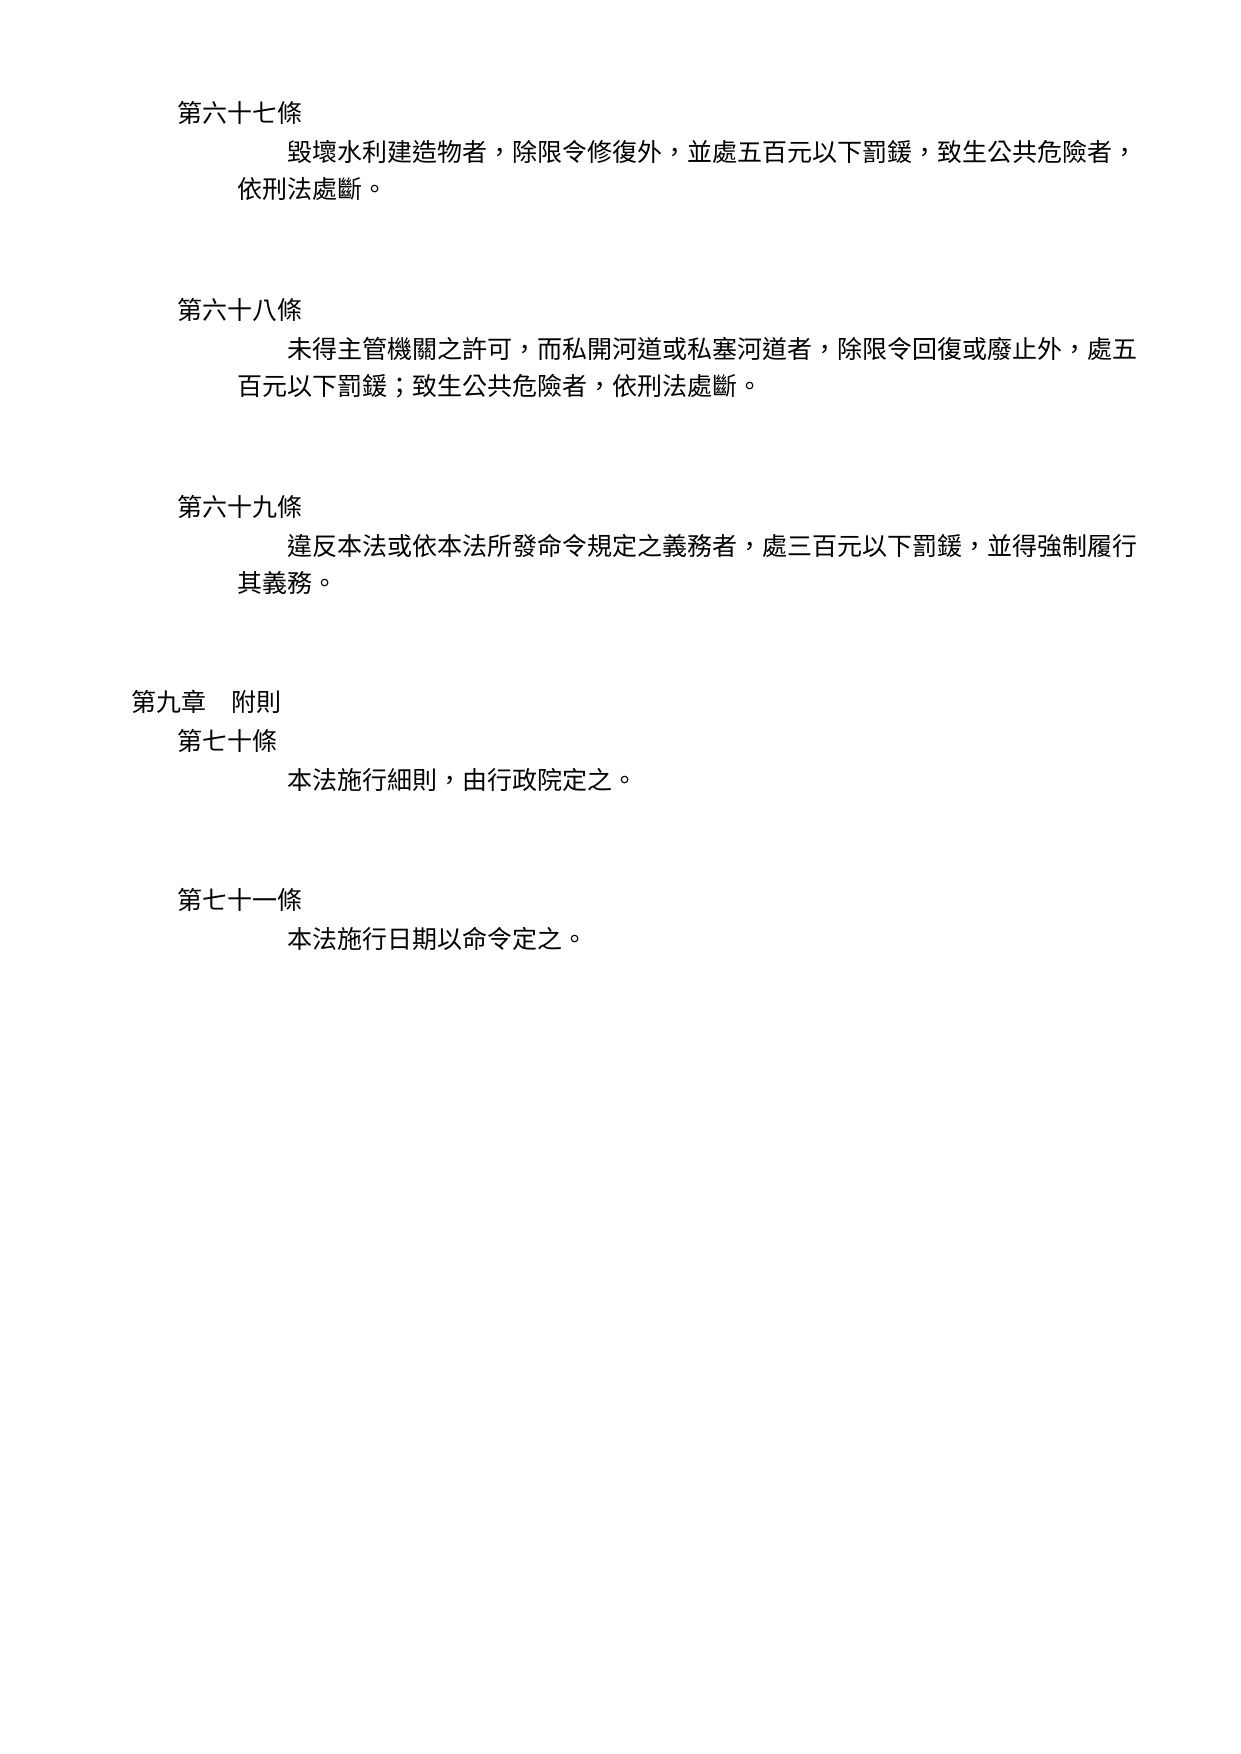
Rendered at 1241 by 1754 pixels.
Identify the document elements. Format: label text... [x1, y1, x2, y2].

table_header [129, 90, 1156, 286]
table_header 第六十七條 [176, 91, 1150, 247]
table_header [178, 327, 236, 405]
table_header [178, 758, 236, 799]
table_header [84, 680, 129, 877]
table_header 未得主管機關之許可，而私開河道或私塞河道者，除限令回復或廢止外，處五百元以下罰鍰；致生公共危險者，依刑法處斷。 [236, 327, 1144, 405]
table_header [131, 91, 176, 247]
table_header [131, 485, 176, 641]
table_header 第六十九條 [176, 485, 1150, 641]
table_header [178, 524, 236, 602]
table_header [84, 286, 129, 483]
table_header [131, 879, 176, 997]
table_header 本法施行細則，由行政院定之。 [236, 758, 643, 799]
table_header 本法施行日期以命令定之。 [236, 918, 593, 958]
table_header 第七十一條 [176, 879, 599, 997]
table_header [129, 877, 606, 1036]
table_header [131, 288, 176, 444]
table_header [84, 90, 129, 286]
table_header [84, 483, 129, 680]
table_header [178, 130, 236, 208]
table_header [129, 483, 1156, 680]
table_header 第九章 附則 [129, 680, 656, 877]
table_header 第六十八條 [176, 288, 1150, 444]
table_header 毀壞水利建造物者，除限令修復外，並處五百元以下罰鍰，致生公共危險者，依刑法處斷。 [236, 130, 1144, 208]
table_header 第七十條 [176, 719, 649, 838]
table_header 違反本法或依本法所發命令規定之義務者，處三百元以下罰鍰，並得強制履行其義務。 [236, 524, 1144, 602]
table_header [178, 918, 236, 958]
table_header [131, 719, 176, 838]
table_header [84, 877, 129, 1036]
table_header [129, 286, 1156, 483]
